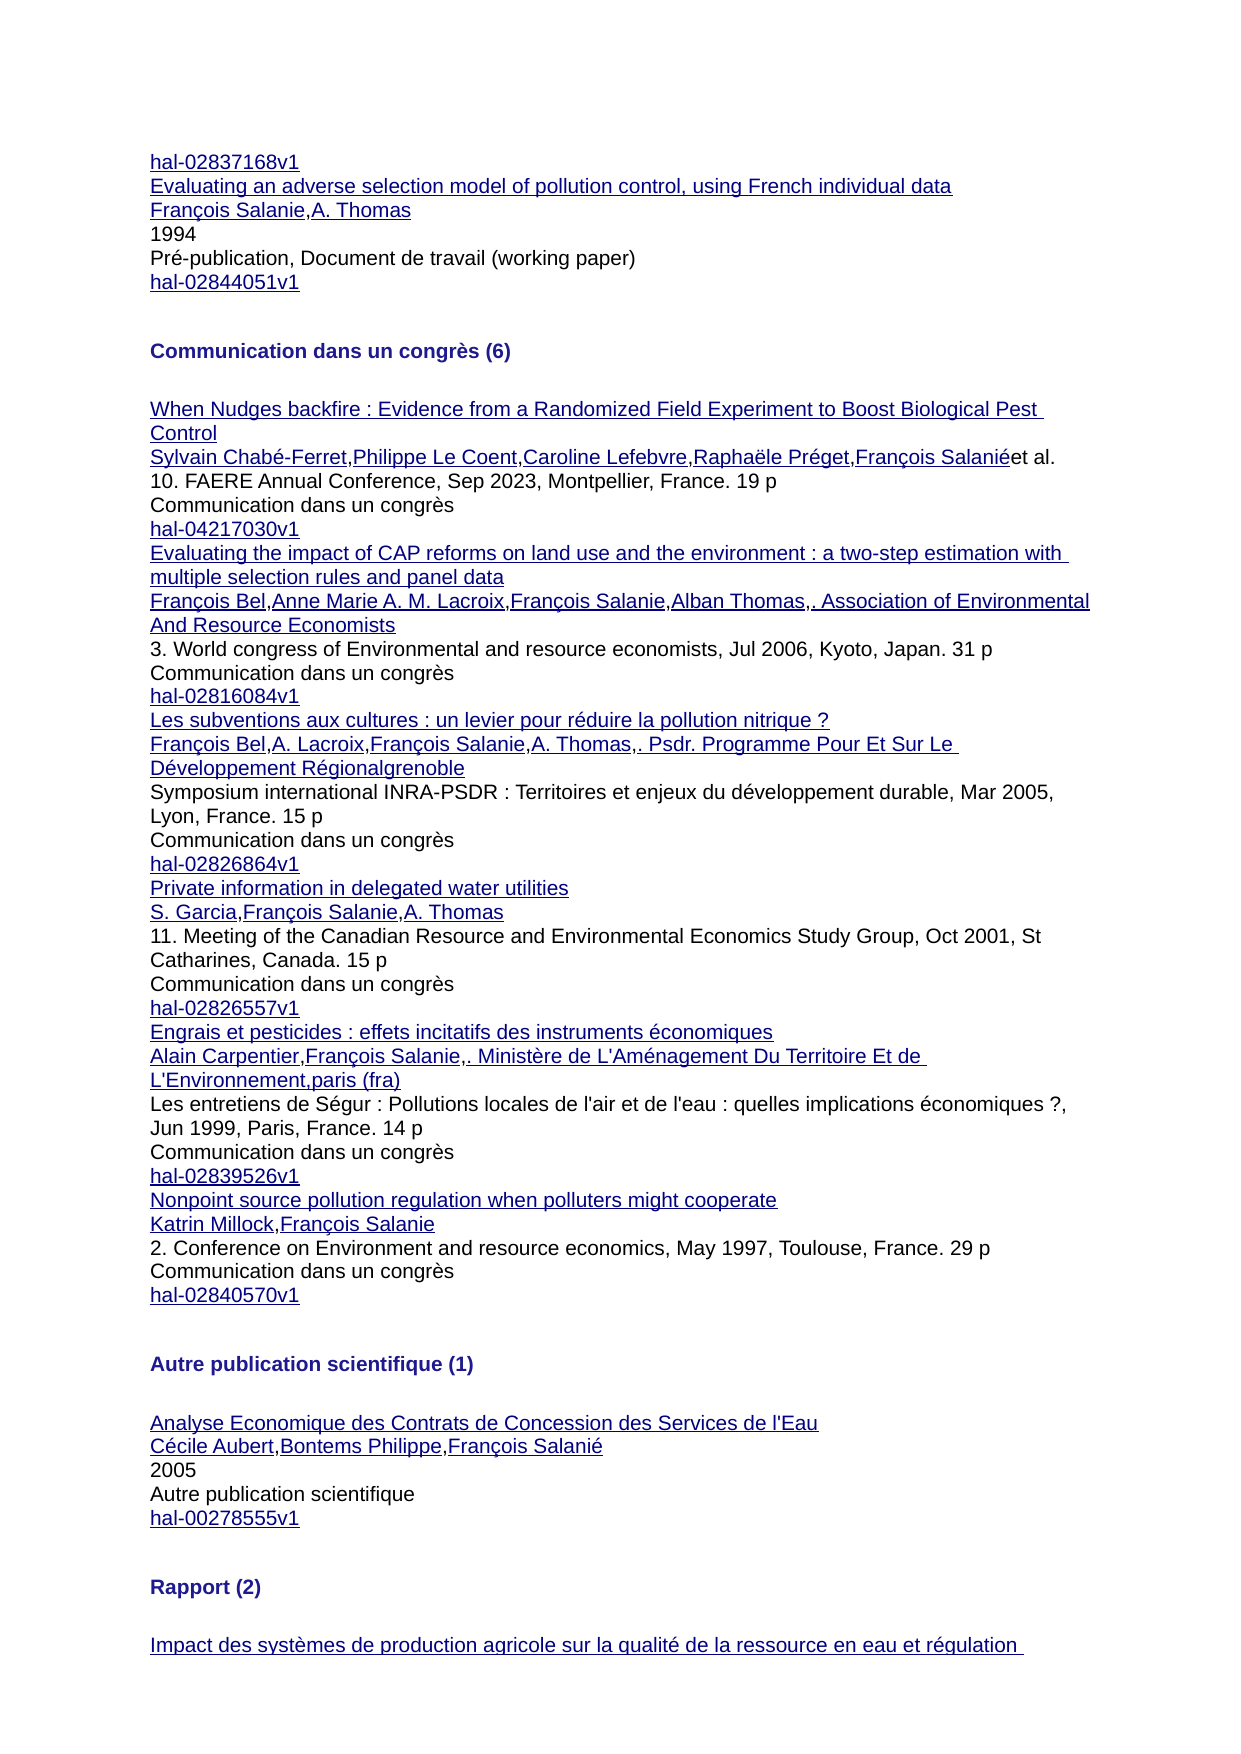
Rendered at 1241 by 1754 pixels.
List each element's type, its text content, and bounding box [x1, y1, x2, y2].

table_cell Les subventions aux cultures : un levier pour réduire la pollution nitrique ? François Bel,A. Lacroix,François Salanie,A. Thomas,. Psdr. Programme Pour Et Sur Le Développement Régionalgrenoble Symposium international INRA-PSDR : Territoires et enjeux du développement durable, Mar 2005, Lyon, France. 15 p Communication dans un congrès hal-02826864v1 [150, 708, 1090, 876]
table_cell Private information in delegated water utilities S. Garcia,François Salanie,A. Thomas 11. Meeting of the Canadian Resource and Environmental Economics Study Group, Oct 2001, St Catharines, Canada. 15 p Communication dans un congrès hal-02826557v1 [150, 876, 1090, 1020]
table_cell hal-02837168v1 [150, 150, 1090, 174]
subtitle Autre publication scientifique (1) [150, 1352, 1090, 1376]
subtitle Communication dans un congrès (6) [150, 338, 1090, 362]
table_header Analyse Economique des Contrats de Concession des Services de l'Eau Cécile Aubert,Bontems Philippe,François Salanié 2005 Autre publication scientifique hal-00278555v1 [150, 1410, 1090, 1530]
table_cell Nonpoint source pollution regulation when polluters might cooperate Katrin Millock,François Salanie 2. Conference on Environment and resource economics, May 1997, Toulouse, France. 29 p Communication dans un congrès hal-02840570v1 [150, 1188, 1090, 1307]
table_cell Evaluating the impact of CAP reforms on land use and the environment : a two-step estimation with multiple selection rules and panel data François Bel,Anne Marie A. M. Lacroix,François Salanie,Alban Thomas,. Association of Environmental And Resource Economists 3. World congress of Environmental and resource economists, Jul 2006, Kyoto, Japan. 31 p Communication dans un congrès hal-02816084v1 [150, 541, 1090, 708]
table_header Impact des systèmes de production agricole sur la qualité de la ressource en eau et régulation [150, 1633, 1090, 1655]
subtitle Rapport (2) [150, 1575, 1090, 1599]
table_cell Engrais et pesticides : effets incitatifs des instruments économiques Alain Carpentier,François Salanie,. Ministère de L'Aménagement Du Territoire Et de L'Environnement,paris (fra) Les entretiens de Ségur : Pollutions locales de l'air et de l'eau : quelles implications économiques ?, Jun 1999, Paris, France. 14 p Communication dans un congrès hal-02839526v1 [150, 1020, 1090, 1187]
table_cell Evaluating an adverse selection model of pollution control, using French individual data François Salanie,A. Thomas 1994 Pré-publication, Document de travail (working paper) hal-02844051v1 [150, 174, 1090, 294]
table_header When Nudges backfire : Evidence from a Randomized Field Experiment to Boost Biological Pest Control Sylvain Chabé-Ferret,Philippe Le Coent,Caroline Lefebvre,Raphaële Préget,François Salaniéet al. 10. FAERE Annual Conference, Sep 2023, Montpellier, France. 19 p Communication dans un congrès hal-04217030v1 [150, 397, 1090, 541]
